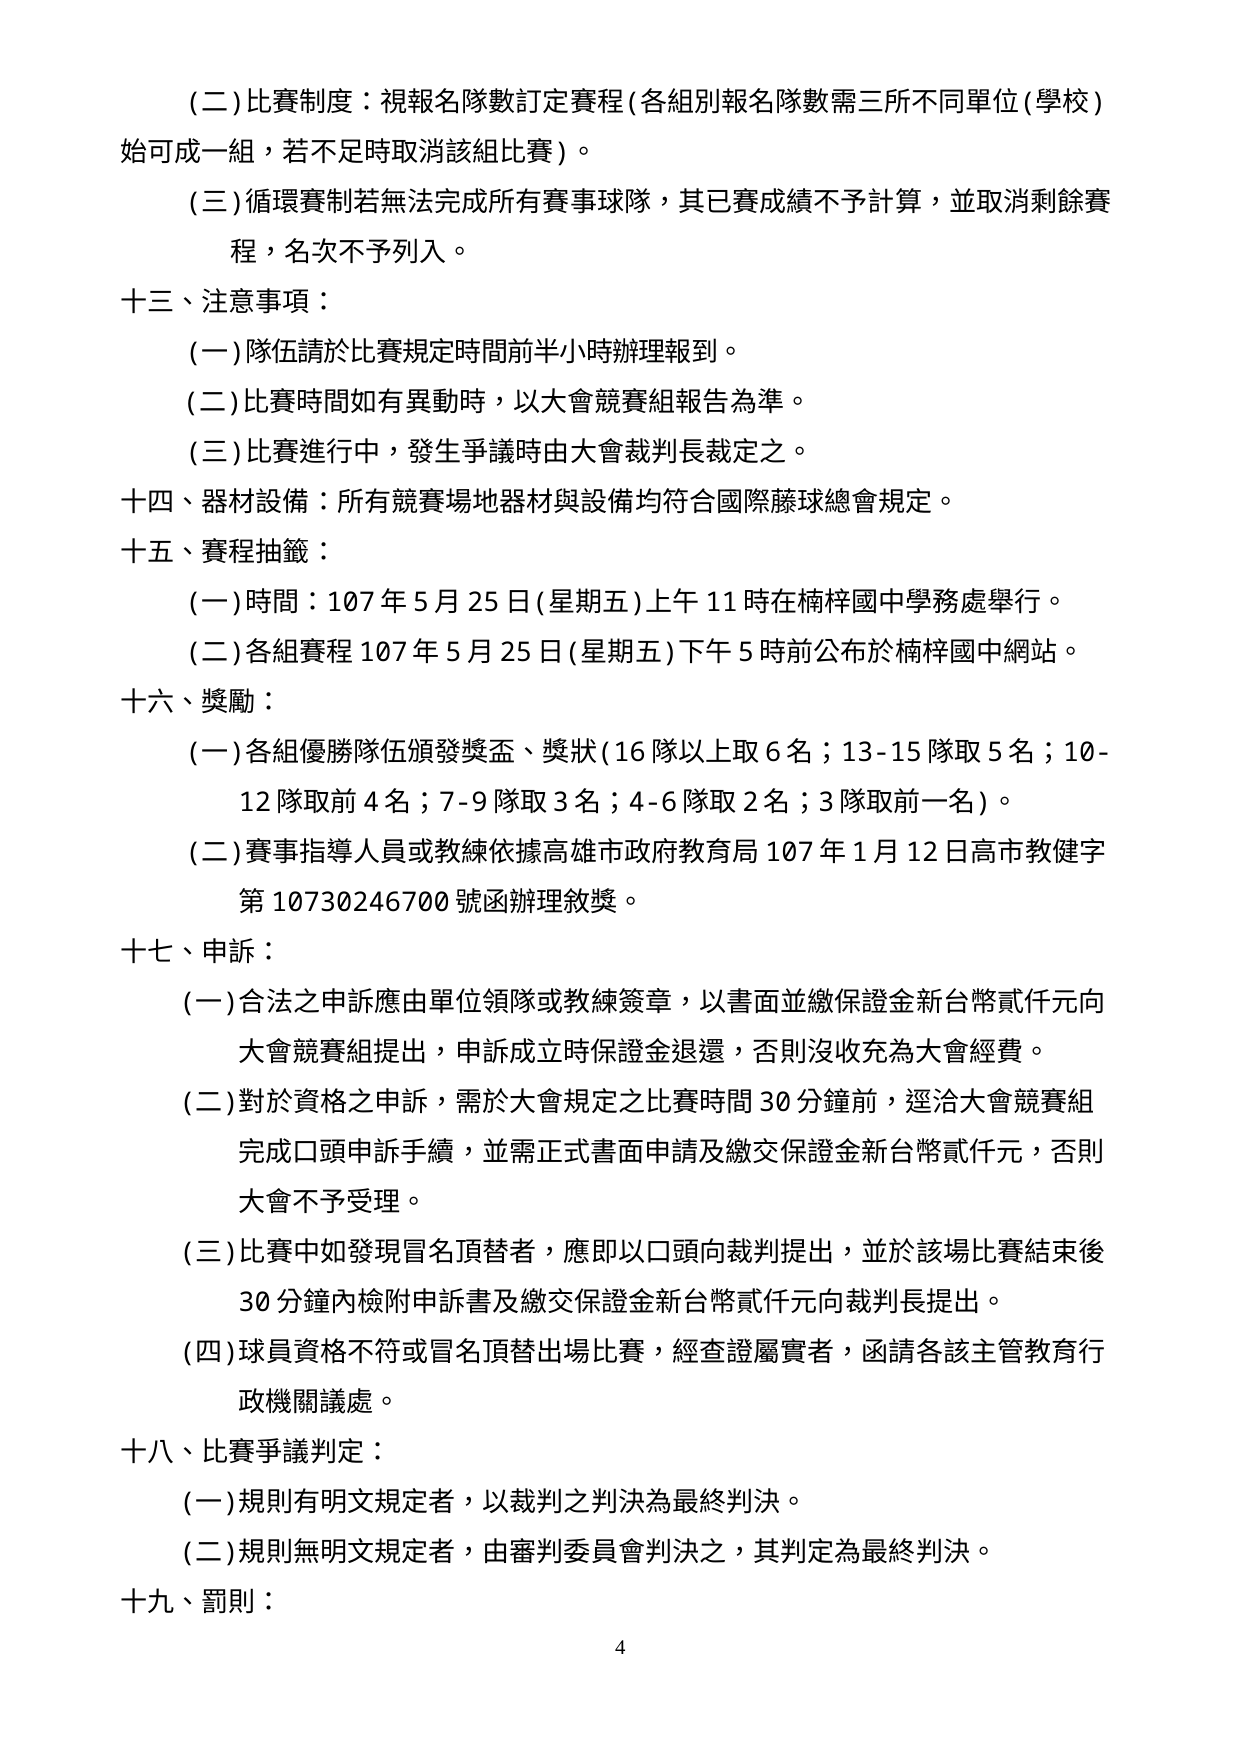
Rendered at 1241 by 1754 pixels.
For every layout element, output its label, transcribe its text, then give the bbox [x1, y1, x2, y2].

text 十四、器材設備：所有競賽場地器材與設備均符合國際藤球總會規定。 [120, 472, 1120, 522]
text 十三、注意事項： [120, 272, 1120, 322]
text 十九、罰則： [120, 1572, 1120, 1622]
text (二)各組賽程107年5月25日(星期五)下午5時前公布於楠梓國中網站。 [120, 622, 1120, 672]
text (一)各組優勝隊伍頒發獎盃、獎狀(16隊以上取6名；13-15隊取5名；10-12隊取前4名；7-9隊取3名；4-6隊取2名；3隊取前一名)。 [120, 722, 1120, 822]
text 十六、獎勵： [120, 672, 1120, 722]
text (二)比賽制度：視報名隊數訂定賽程(各組別報名隊數需三所不同單位(學校)始可成一組，若不足時取消該組比賽)。 [120, 72, 1120, 172]
text 十八、比賽爭議判定： [120, 1422, 1120, 1472]
text (二)對於資格之申訴，需於大會規定之比賽時間30分鐘前，逕洽大會競賽組完成口頭申訴手續，並需正式書面申請及繳交保證金新台幣貳仟元，否則大會不予受理。 [179, 1072, 1120, 1222]
text (二)賽事指導人員或教練依據高雄市政府教育局107年1月12日高市教健字第10730246700號函辦理敘獎。 [120, 822, 1120, 922]
text (三)循環賽制若無法完成所有賽事球隊，其已賽成績不予計算，並取消剩餘賽程，名次不予列入。 [120, 172, 1120, 272]
text 十七、申訴： [120, 922, 1120, 972]
text (二)規則無明文規定者，由審判委員會判決之，其判定為最終判決。 [120, 1522, 1120, 1572]
text (一)合法之申訴應由單位領隊或教練簽章，以書面並繳保證金新台幣貳仟元向大會競賽組提出，申訴成立時保證金退還，否則沒收充為大會經費。 [179, 972, 1120, 1072]
text (四)球員資格不符或冒名頂替出場比賽，經查證屬實者，函請各該主管教育行政機關議處。 [179, 1322, 1120, 1422]
text (一)隊伍請於比賽規定時間前半小時辦理報到。 [120, 322, 1120, 372]
text (一)規則有明文規定者，以裁判之判決為最終判決。 [120, 1472, 1120, 1522]
text 十五、賽程抽籤： [120, 522, 1120, 572]
text (三)比賽進行中，發生爭議時由大會裁判長裁定之。 [120, 422, 1120, 472]
text (二)比賽時間如有異動時，以大會競賽組報告為準。 [120, 372, 1120, 422]
text (一)時間：107年5月25日(星期五)上午11時在楠梓國中學務處舉行。 [120, 572, 1120, 622]
text (三)比賽中如發現冒名頂替者，應即以口頭向裁判提出，並於該場比賽結束後30分鐘內檢附申訴書及繳交保證金新台幣貳仟元向裁判長提出。 [179, 1222, 1120, 1322]
